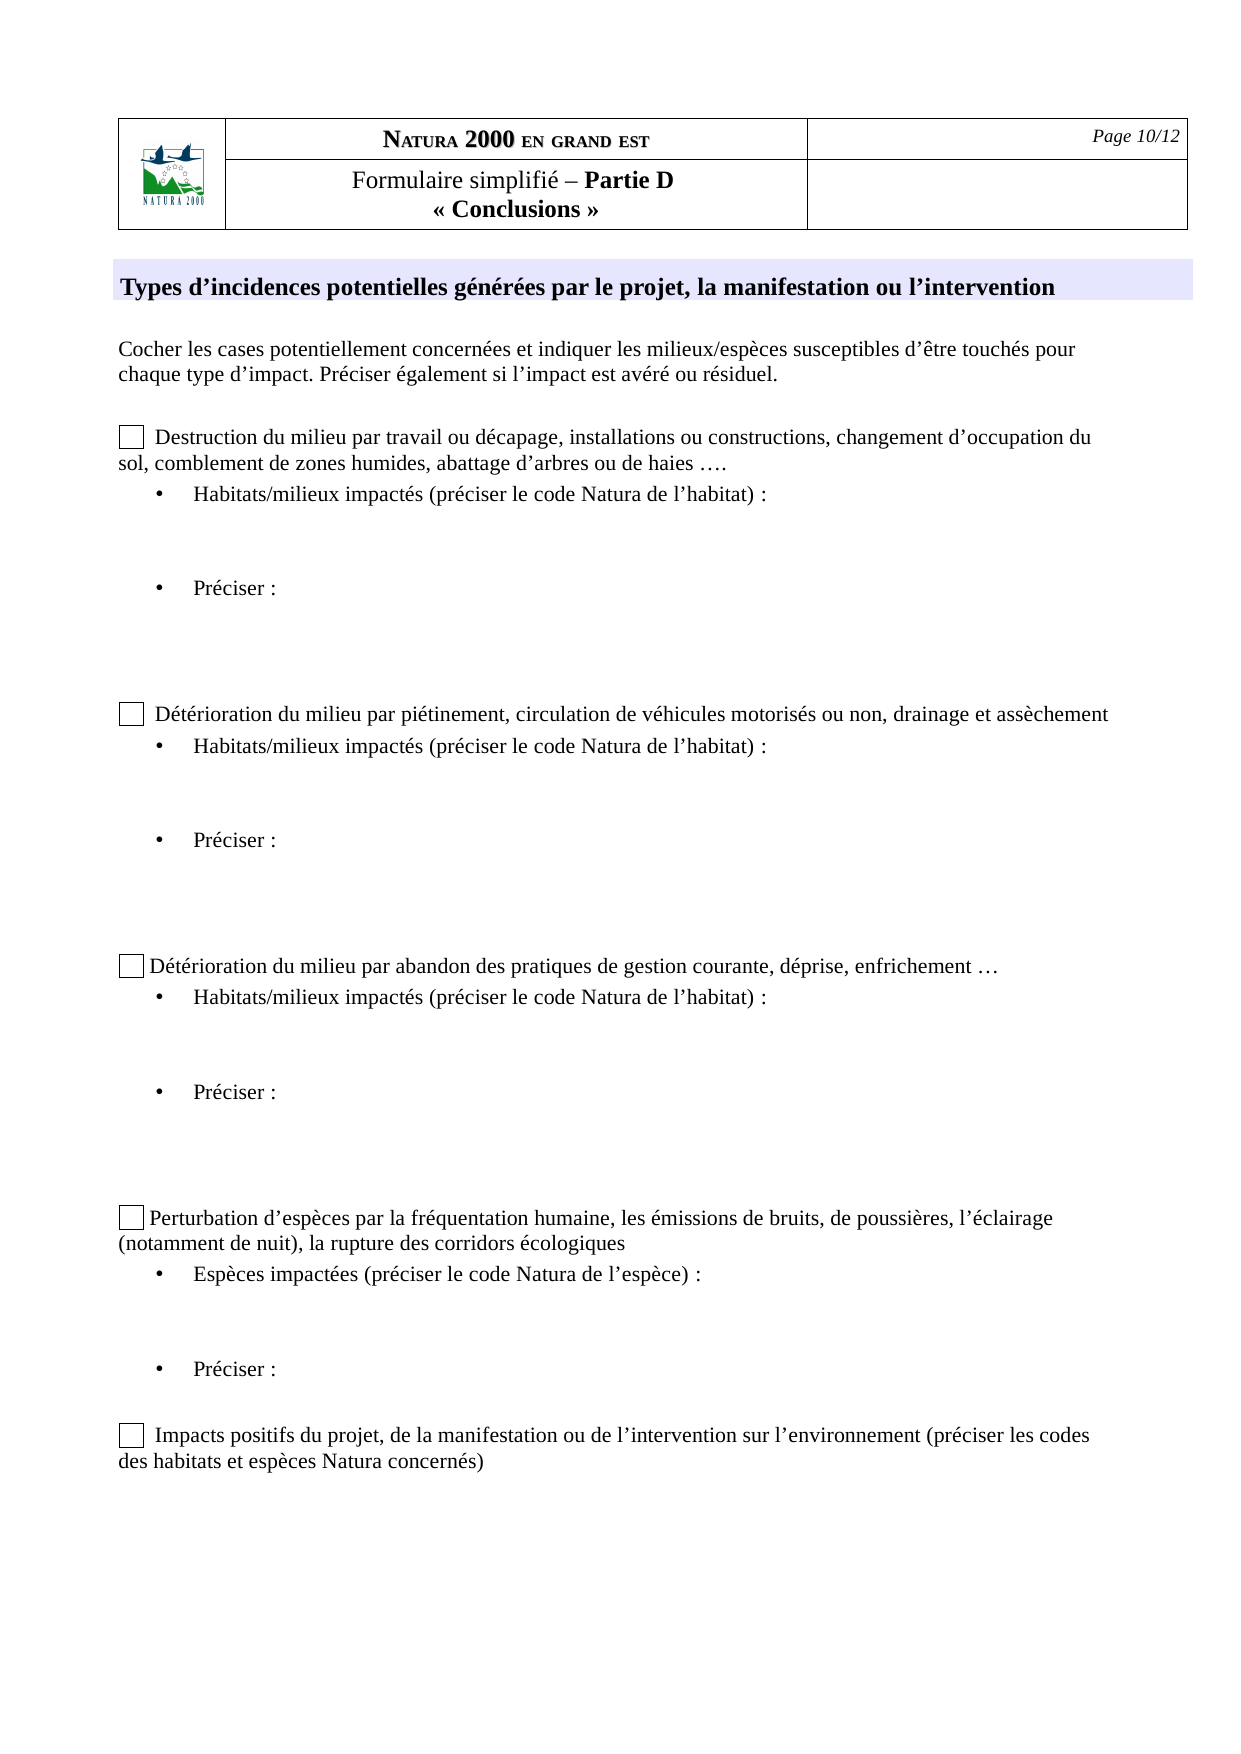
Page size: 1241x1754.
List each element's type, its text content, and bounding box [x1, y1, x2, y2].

text Détérioration du milieu par abandon des pratiques de gestion courante, déprise, enfrichement … [118, 953, 1122, 978]
text Perturbation d’espèces par la fréquentation humaine, les émissions de bruits, de poussières, l’éclairage (notamment de nuit), la rupture des corridors écologiques [118, 1204, 1122, 1255]
table_header Page 10/12 [808, 119, 1187, 159]
table_header Natura 2000 en grand est [226, 119, 807, 159]
list Préciser : [156, 1356, 1122, 1381]
list Préciser : [156, 575, 1122, 601]
text Impacts positifs du projet, de la manifestation ou de l’intervention sur l’environnement (préciser les codes des habitats et espèces Natura concernés) [118, 1422, 1122, 1473]
table_header Types d’incidences potentielles générées par le projet, la manifestation ou l’intervention [113, 259, 1193, 300]
text Détérioration du milieu par piétinement, circulation de véhicules motorisés ou non, drainage et assèchement [118, 701, 1122, 727]
text Destruction du milieu par travail ou décapage, installations ou constructions, changement d’occupation du sol, comblement de zones humides, abattage d’arbres ou de haies …. [118, 424, 1122, 475]
list Habitats/milieux impactés (préciser le code Natura de l’habitat) : [156, 481, 1122, 506]
list Préciser : [156, 1078, 1122, 1104]
table_header [119, 119, 225, 229]
list Préciser : [156, 827, 1122, 852]
text Cocher les cases potentiellement concernées et indiquer les milieux/espèces susceptibles d’être touchés pour chaque type d’impact. Préciser également si l’impact est avéré ou résiduel. [118, 335, 1122, 386]
table_cell [808, 160, 1187, 229]
list Espèces impactées (préciser le code Natura de l’espèce) : [156, 1261, 1122, 1287]
list Habitats/milieux impactés (préciser le code Natura de l’habitat) : [156, 984, 1122, 1010]
table_cell Formulaire simplifié – Partie D « Conclusions » [226, 160, 807, 229]
list Habitats/milieux impactés (préciser le code Natura de l’habitat) : [156, 732, 1122, 758]
